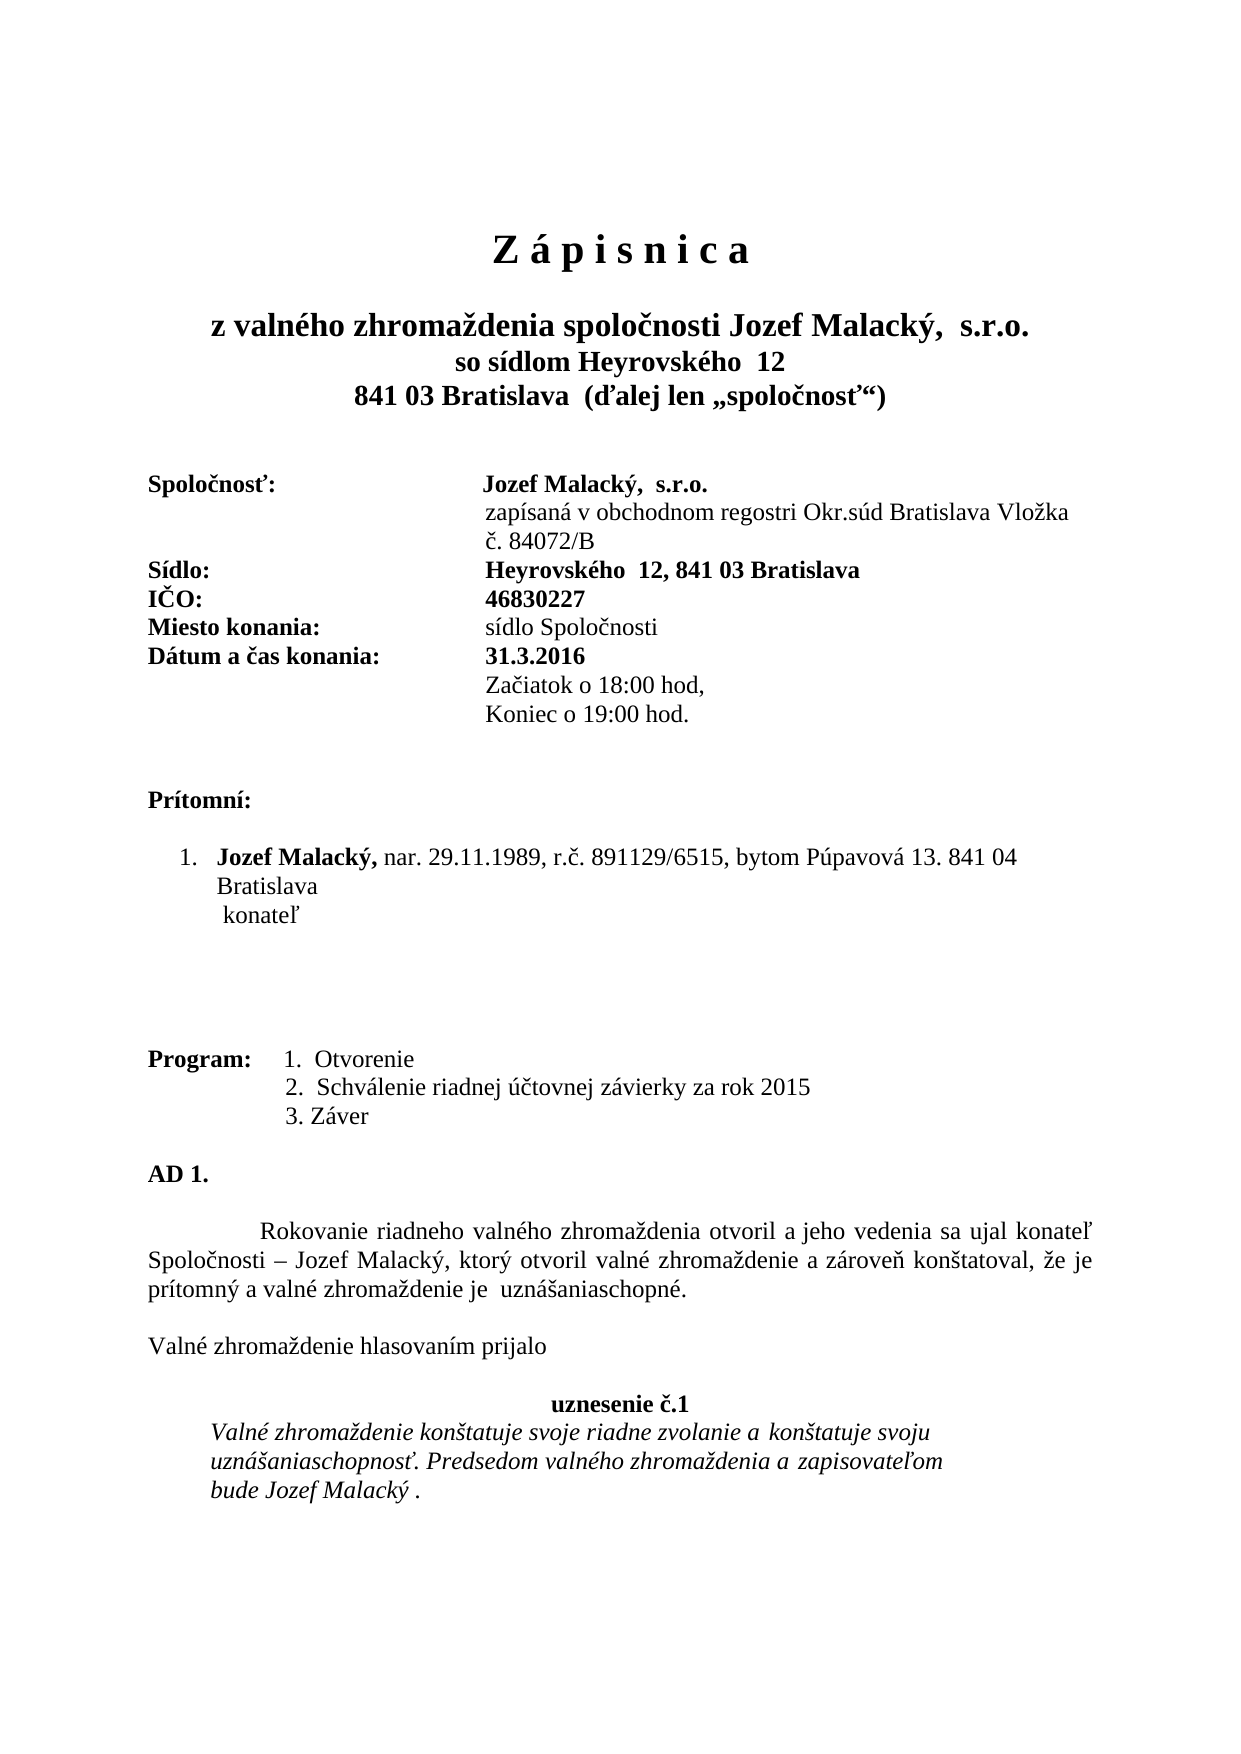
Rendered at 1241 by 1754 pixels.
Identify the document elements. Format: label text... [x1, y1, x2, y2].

list Jozef Malacký, nar. 29.11.1989, r.č. 891129/6515, bytom Púpavová 13. 841 04 Bratislava [179, 842, 1093, 900]
text č. 84072/B [148, 526, 1093, 555]
text Dátum a čas konania: 31.3.2016 [148, 641, 1093, 670]
text Koniec o 19:00 hod. [148, 699, 1093, 727]
text Z á p i s n i c a [148, 224, 1093, 272]
text Začiatok o 18:00 hod, [148, 670, 1093, 699]
text z valného zhromaždenia spoločnosti Jozef Malacký, s.r.o. [148, 306, 1093, 344]
text zapísaná v obchodnom regostri Okr.súd Bratislava Vložka [148, 497, 1093, 526]
text bude Jozef Malacký . [148, 1475, 1093, 1504]
text uznesenie č.1 [148, 1389, 1093, 1417]
text Program: 1. Otvorenie [148, 1044, 1093, 1072]
text uznášaniaschopnosť. Predsedom valného zhromaždenia a zapisovateľom [148, 1446, 1093, 1475]
text 3. Záver [179, 1101, 1093, 1130]
text so sídlom Heyrovského 12 841 03 Bratislava (ďalej len „spoločnosť“) [148, 344, 1093, 411]
text AD 1. [148, 1159, 1093, 1187]
text Valné zhromaždenie konštatuje svoje riadne zvolanie a konštatuje svoju [148, 1417, 1093, 1446]
text Miesto konania: sídlo Spoločnosti [148, 612, 1093, 641]
text IČO: 46830227 [148, 584, 1093, 612]
text Valné zhromaždenie hlasovaním prijalo [148, 1331, 1093, 1360]
text 2. Schválenie riadnej účtovnej závierky za rok 2015 [179, 1072, 1093, 1101]
text Sídlo: Heyrovského 12, 841 03 Bratislava [148, 555, 1093, 584]
text Spoločnosť: Jozef Malacký, s.r.o. [148, 469, 1093, 497]
text Rokovanie riadneho valného zhromaždenia otvoril a jeho vedenia sa ujal konateľ Spoločnosti – Jozef Malacký, ktorý otvoril valné zhromaždenie a zároveň konštatoval, že je prítomný a valné zhromaždenie je uznášaniaschopné. [148, 1216, 1093, 1302]
text konateľ [216, 900, 1093, 929]
text Prítomní: [148, 785, 1093, 814]
